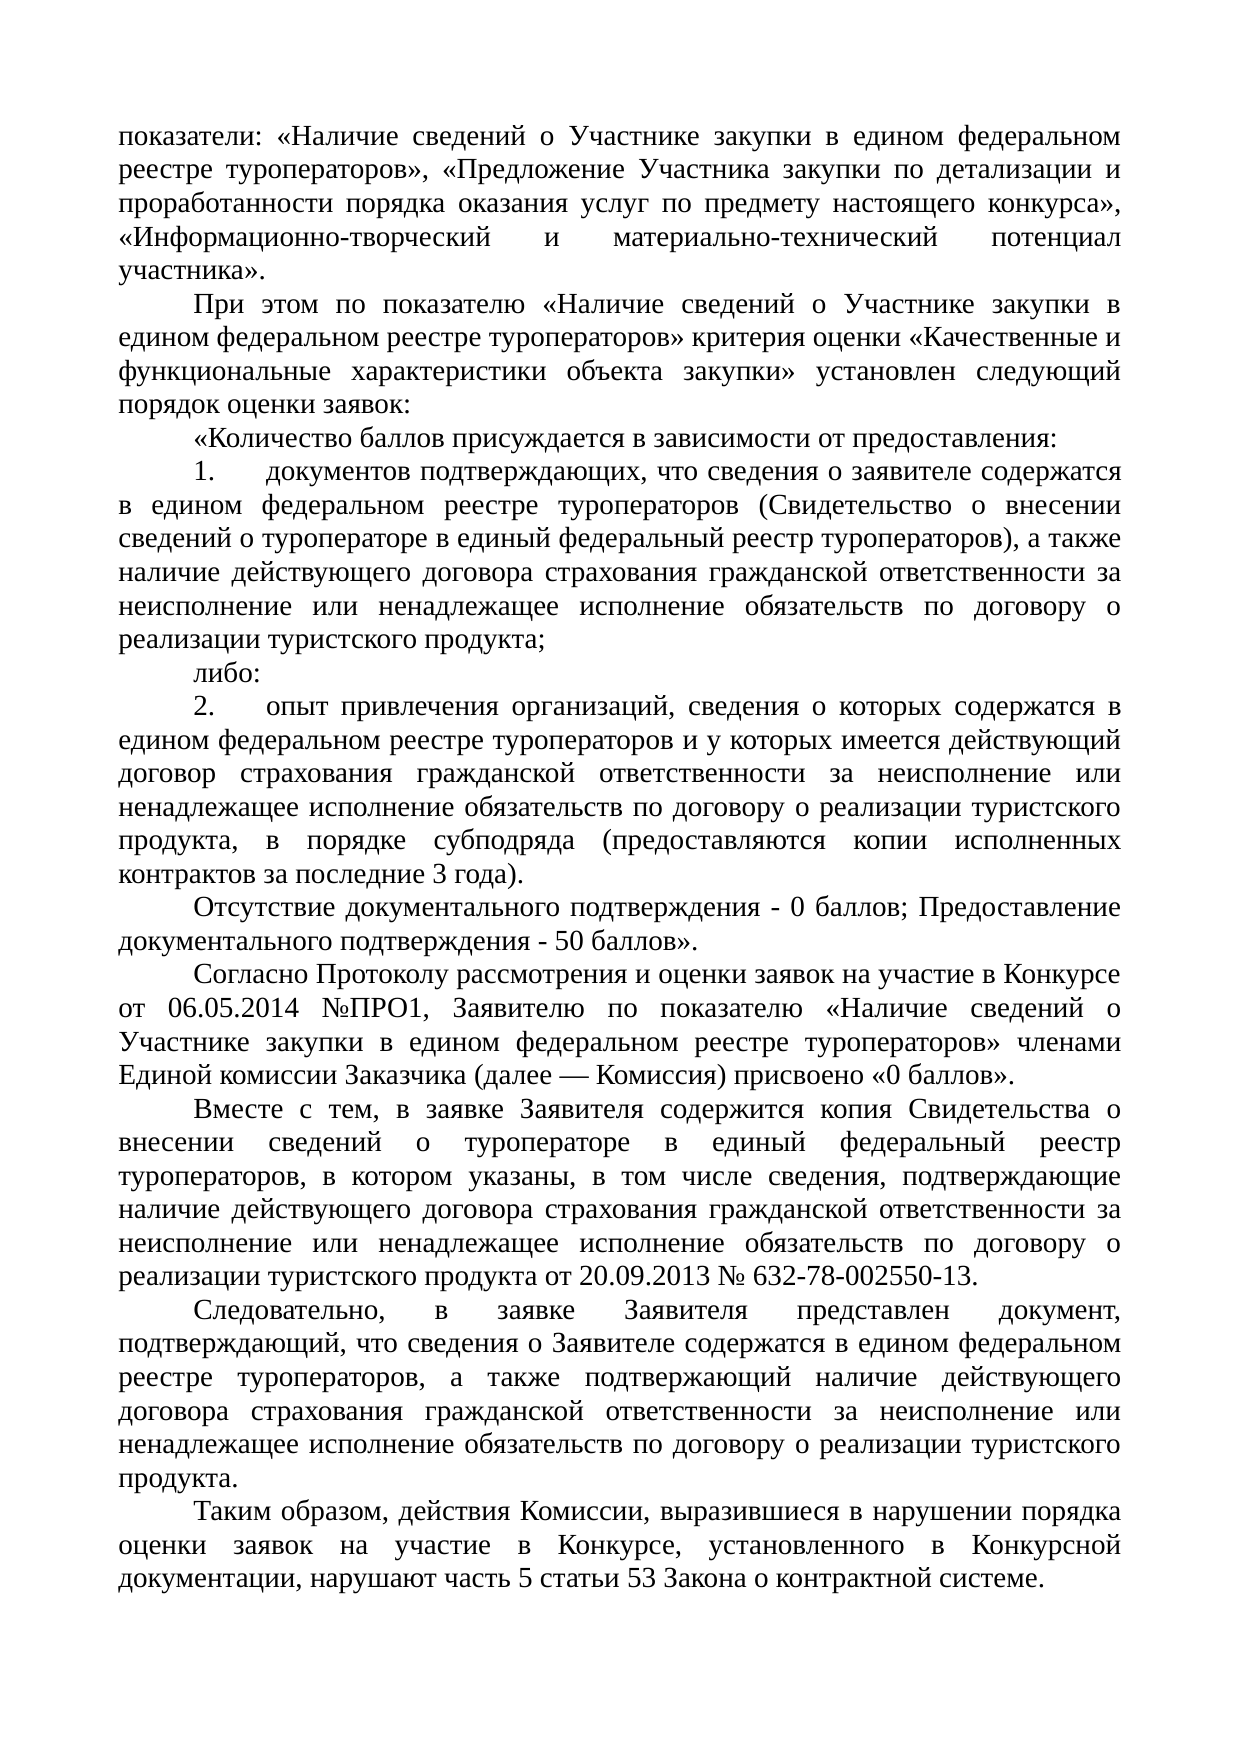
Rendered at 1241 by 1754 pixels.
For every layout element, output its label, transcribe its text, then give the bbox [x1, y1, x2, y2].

text Следовательно, в заявке Заявителя представлен документ, подтверждающий, что сведения о Заявителе содержатся в едином федеральном реестре туроператоров, а также подтвержающий наличие действующего договора страхования гражданской ответственности за неисполнение или ненадлежащее исполнение обязательств по договору о реализации туристского продукта. [118, 1292, 1122, 1493]
text При этом по показателю «Наличие сведений о Участнике закупки в едином федеральном реестре туроператоров» критерия оценки «Качественные и функциональные характеристики объекта закупки» установлен следующий порядок оценки заявок: [118, 286, 1122, 420]
text Таким образом, действия Комиссии, выразившиеся в нарушении порядка оценки заявок на участие в Конкурсе, установленного в Конкурсной документации, нарушают часть 5 статьи 53 Закона о контрактной системе. [118, 1493, 1122, 1594]
text 1. документов подтверждающих, что сведения о заявителе содержатся в едином федеральном реестре туроператоров (Свидетельство о внесении сведений о туроператоре в единый федеральный реестр туроператоров), а также наличие действующего договора страхования гражданской ответственности за неисполнение или ненадлежащее исполнение обязательств по договору о реализации туристского продукта; [118, 453, 1122, 655]
text Вместе с тем, в заявке Заявителя содержится копия Свидетельства о внесении сведений о туроператоре в единый федеральный реестр туроператоров, в котором указаны, в том числе сведения, подтверждающие наличие действующего договора страхования гражданской ответственности за неисполнение или ненадлежащее исполнение обязательств по договору о реализации туристского продукта от 20.09.2013 № 632-78-002550-13. [118, 1091, 1122, 1292]
text 2. опыт привлечения организаций, сведения о которых содержатся в едином федеральном реестре туроператоров и у которых имеется действующий договор страхования гражданской ответственности за неисполнение или ненадлежащее исполнение обязательств по договору о реализации туристского продукта, в порядке субподряда (предоставляются копии исполненных контрактов за последние 3 года). [118, 688, 1122, 889]
text Отсутствие документального подтверждения - 0 баллов; Предоставление документального подтверждения - 50 баллов». [118, 889, 1122, 957]
text «Количество баллов присуждается в зависимости от предоставления: [118, 420, 1122, 453]
text показатели: «Наличие сведений о Участнике закупки в едином федеральном реестре туроператоров», «Предложение Участника закупки по детализации и проработанности порядка оказания услуг по предмету настоящего конкурса», «Информационно-творческий и материально-технический потенциал участника». [118, 118, 1122, 286]
text либо: [118, 655, 1122, 688]
text Согласно Протоколу рассмотрения и оценки заявок на участие в Конкурсе от 06.05.2014 №ПРО1, Заявителю по показателю «Наличие сведений о Участнике закупки в едином федеральном реестре туроператоров» членами Единой комиссии Заказчика (далее — Комиссия) присвоено «0 баллов». [118, 957, 1122, 1091]
